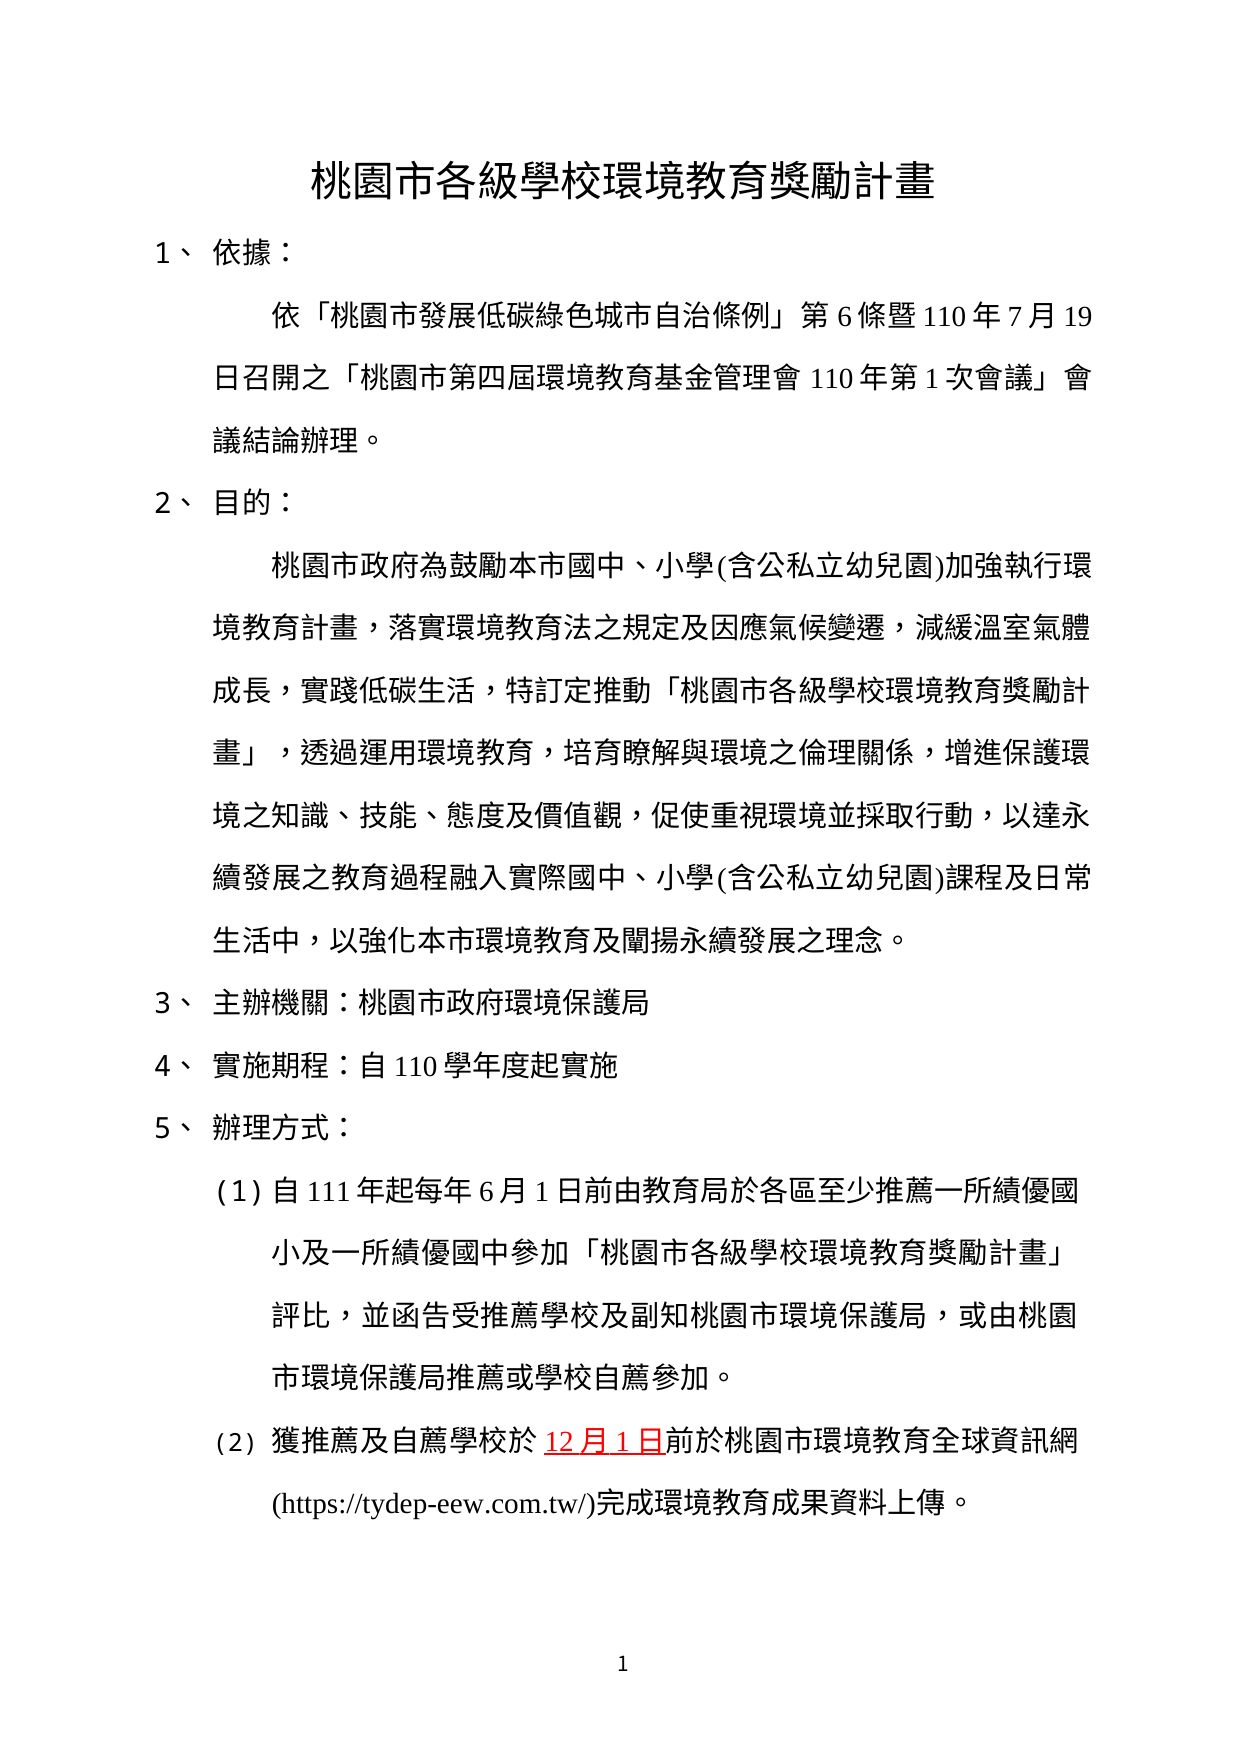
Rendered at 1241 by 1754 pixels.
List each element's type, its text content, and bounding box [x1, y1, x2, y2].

list 依據： [153, 209, 1093, 272]
list 自111年起每年6月1日前由教育局於各區至少推薦一所績優國小及一所績優國中參加「桃園市各級學校環境教育獎勵計畫」評比，並函告受推薦學校及副知桃園市環境保護局，或由桃園市環境保護局推薦或學校自薦參加。 [213, 1147, 1080, 1397]
list 主辦機關：桃園市政府環境保護局 [153, 959, 1093, 1022]
text 桃園市各級學校環境教育獎勵計畫 [153, 137, 1093, 199]
list 實施期程：自110學年度起實施 [153, 1022, 1093, 1084]
list 目的： [153, 459, 1093, 522]
list 獲推薦及自薦學校於12月1日前於桃園市環境教育全球資訊網(https://tydep-eew.com.tw/)完成環境教育成果資料上傳。 [213, 1397, 1080, 1522]
list 辦理方式： [153, 1084, 1093, 1147]
text 桃園市政府為鼓勵本市國中、小學(含公私立幼兒園)加強執行環境教育計畫，落實環境教育法之規定及因應氣候變遷，減緩溫室氣體成長，實踐低碳生活，特訂定推動「桃園市各級學校環境教育獎勵計畫」，透過運用環境教育，培育瞭解與環境之倫理關係，增進保護環境之知識、技能、態度及價值觀，促使重視環境並採取行動，以達永續發展之教育過程融入實際國中、小學(含公私立幼兒園)課程及日常生活中，以強化本市環境教育及闡揚永續發展之理念。 [213, 522, 1093, 959]
text 依「桃園市發展低碳綠色城市自治條例」第6條暨110年7月19日召開之「桃園市第四屆環境教育基金管理會110年第1次會議」會議結論辦理。 [213, 272, 1093, 459]
